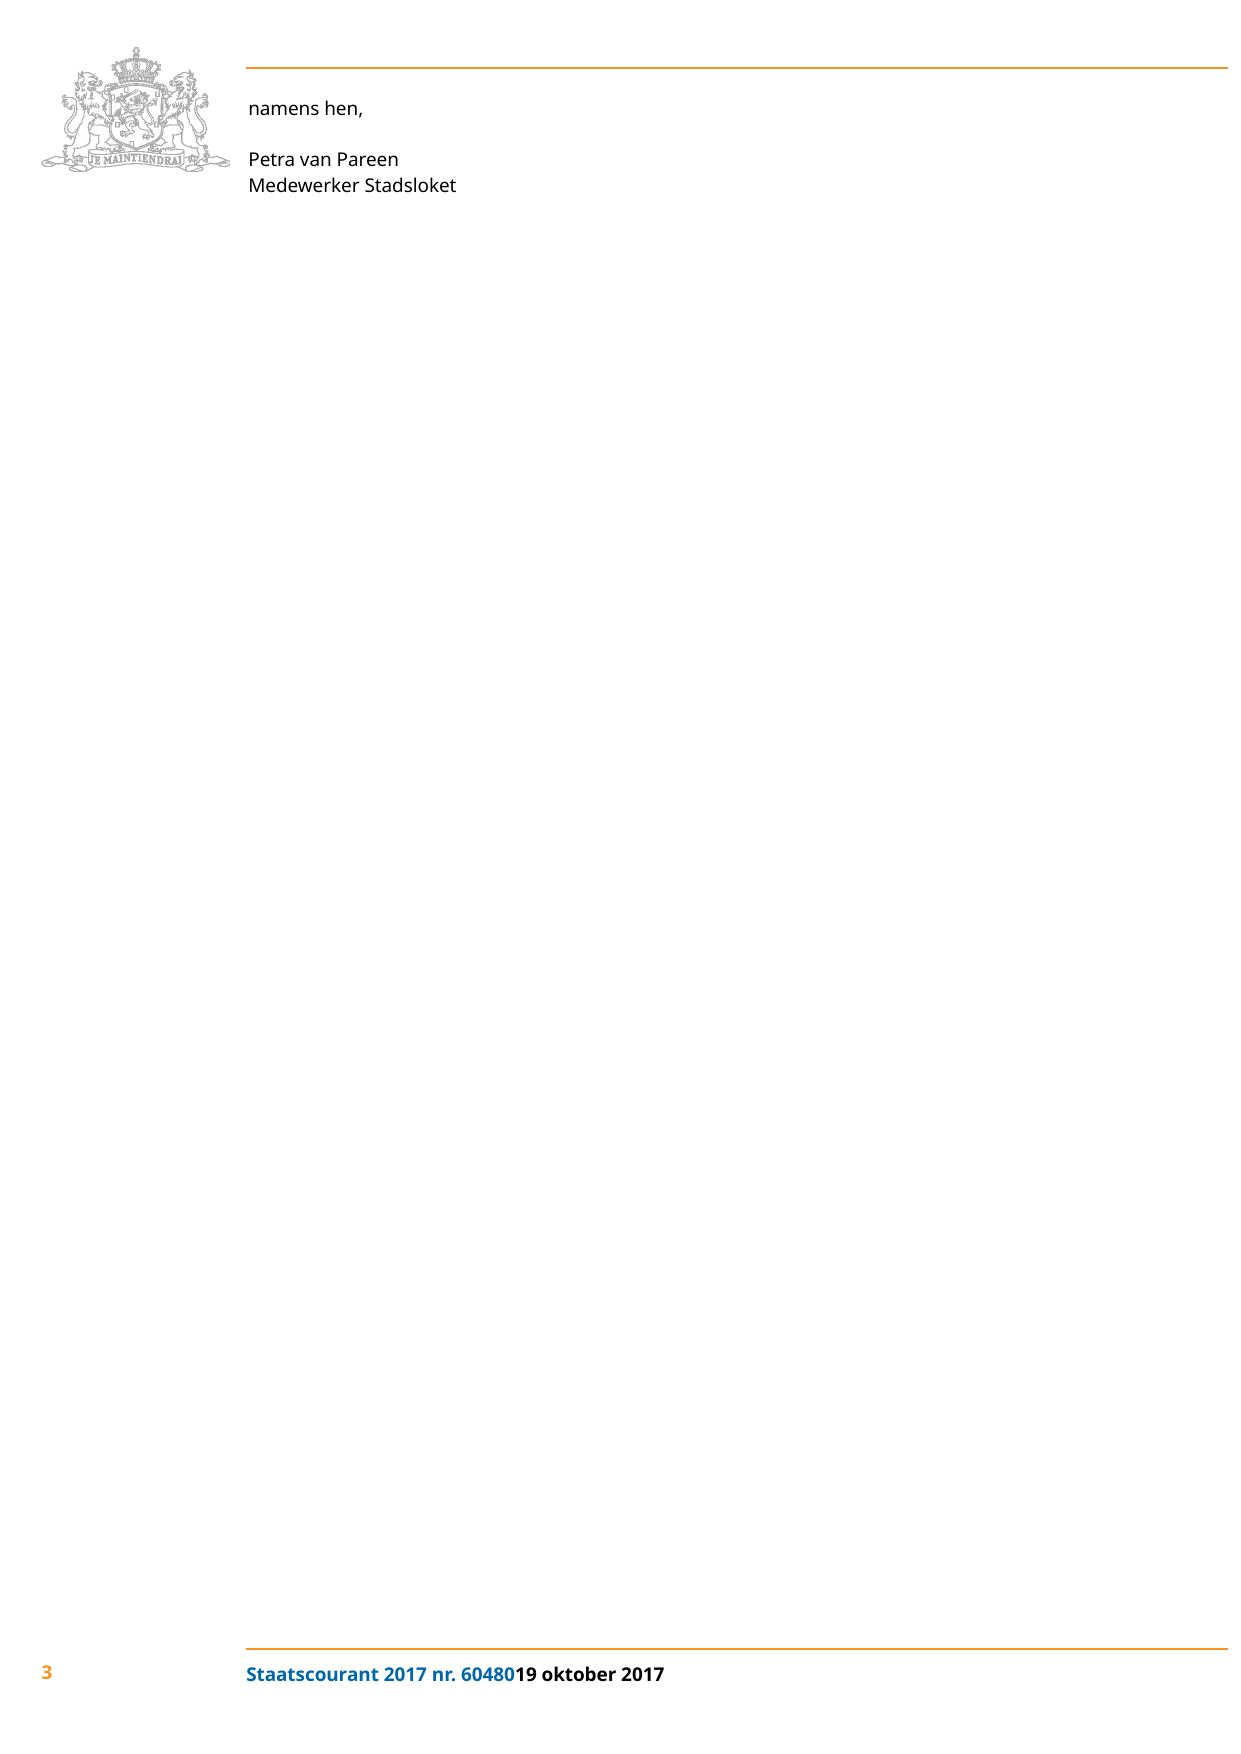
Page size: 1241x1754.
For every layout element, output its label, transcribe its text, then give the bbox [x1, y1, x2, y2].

picture [41, 47, 231, 172]
text Medewerker Stadsloket [248, 172, 1152, 198]
text Petra van Pareen [248, 146, 1152, 172]
text namens hen, [248, 95, 1152, 121]
